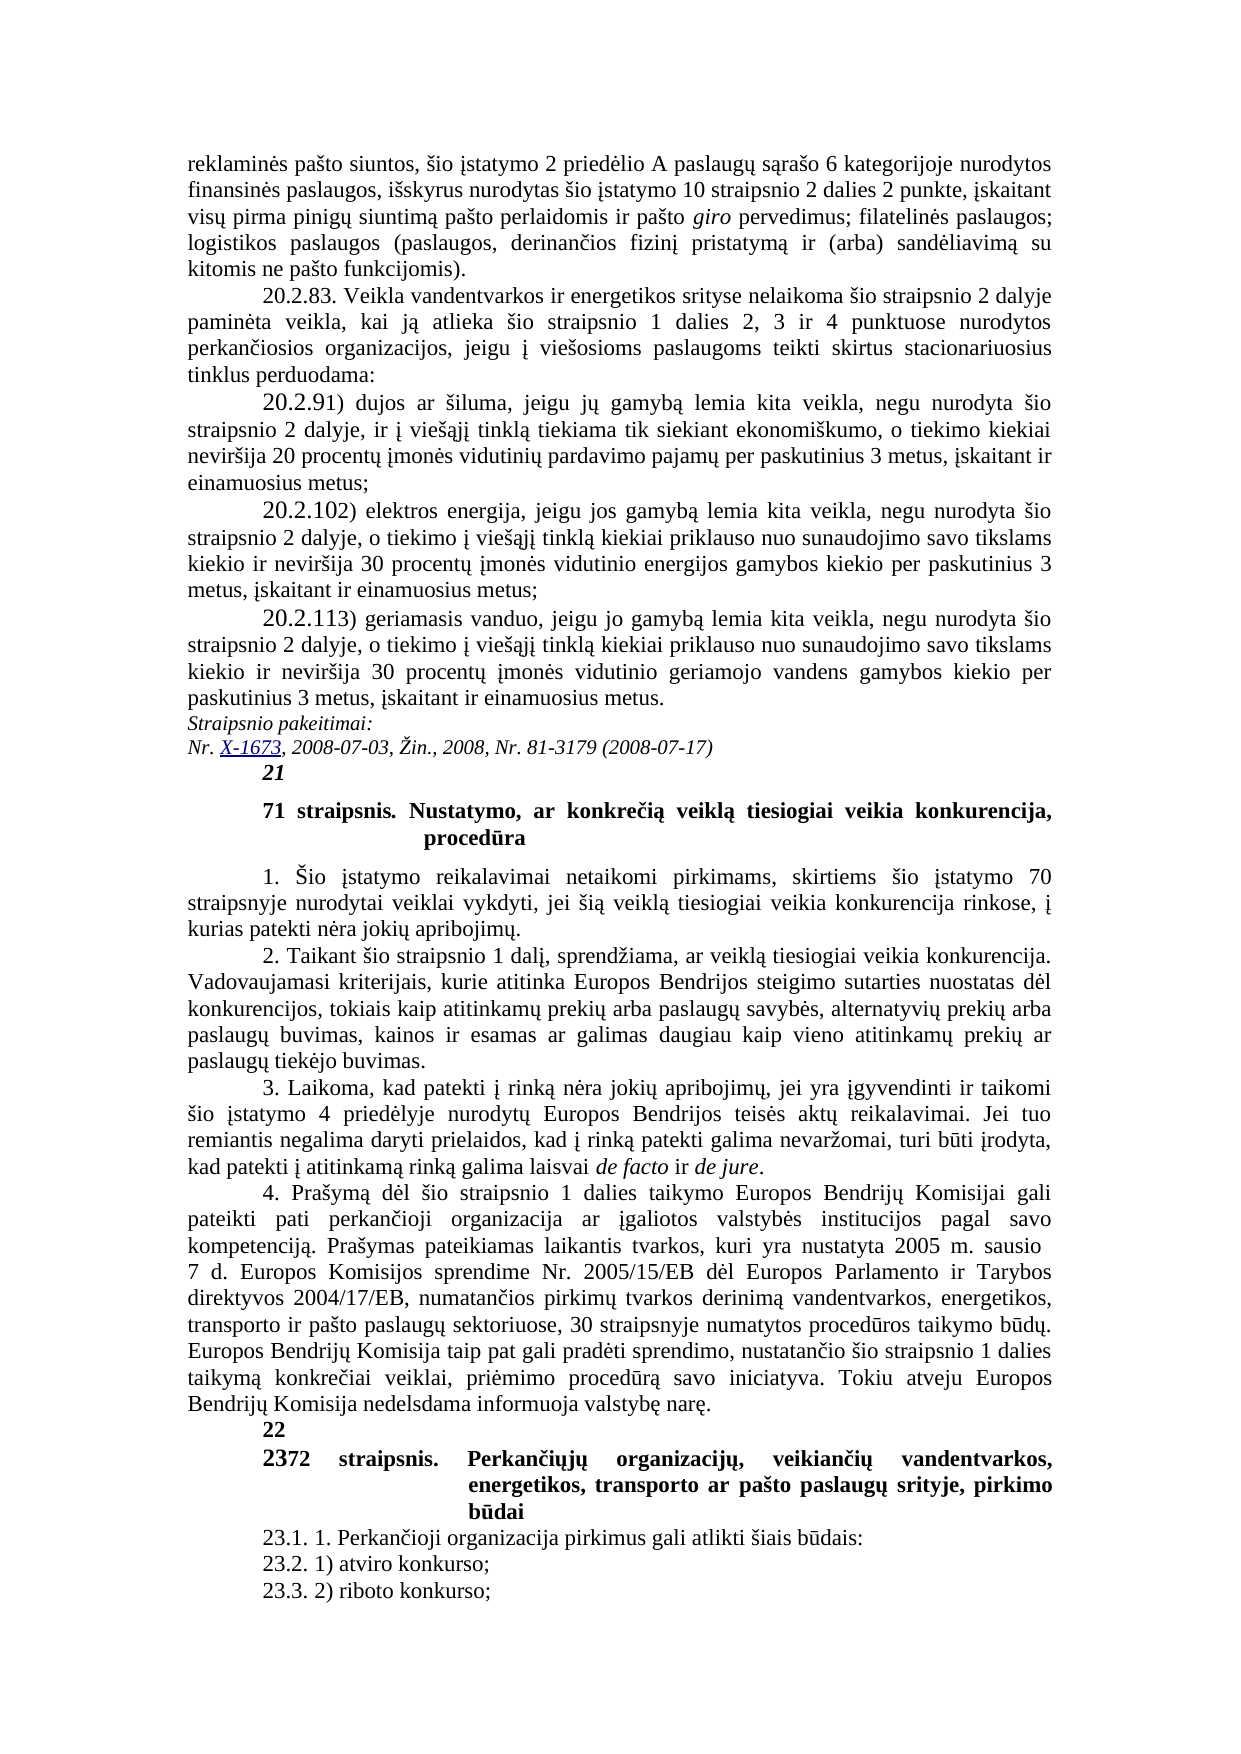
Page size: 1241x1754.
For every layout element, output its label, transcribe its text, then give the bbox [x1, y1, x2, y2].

subtitle 1) dujos ar šiluma, jeigu jų gamybą lemia kita veikla, negu nurodyta šio straipsnio 2 dalyje, ir į viešąjį tinklą tiekiama tik siekiant ekonomiškumo, o tiekimo kiekiai neviršija 20 procentų įmonės vidutinių pardavimo pajamų per paskutinius 3 metus, įskaitant ir einamuosius metus; [187, 387, 1053, 495]
text 3. Laikoma, kad patekti į rinką nėra jokių apribojimų, jei yra įgyvendinti ir taikomi šio įstatymo 4 priedėlyje nurodytų Europos Bendrijos teisės aktų reikalavimai. Jei tuo remiantis negalima daryti prielaidos, kad į rinką patekti galima nevaržomai, turi būti įrodyta, kad patekti į atitinkamą rinką galima laisvai de facto ir de jure. [187, 1074, 1053, 1179]
text Straipsnio pakeitimai: [187, 711, 1053, 735]
subtitle 72 straipsnis. Perkančiųjų organizacijų, veikiančių vandentvarkos, energetikos, transporto ar pašto paslaugų srityje, pirkimo būdai [262, 1443, 1053, 1524]
subtitle 2) riboto konkurso; [187, 1577, 1053, 1603]
subtitle 1) atviro konkurso; [187, 1550, 1053, 1577]
text Nr. X-1673, 2008-07-03, Žin., 2008, Nr. 81-3179 (2008-07-17) [187, 735, 1053, 759]
text 4. Prašymą dėl šio straipsnio 1 dalies taikymo Europos Bendrijų Komisijai gali pateikti pati perkančioji organizacija ar įgaliotos valstybės institucijos pagal savo kompetenciją. Prašymas pateikiamas laikantis tvarkos, kuri yra nustatyta 2005 m. sausio 7 d. Europos Komisijos sprendime Nr. 2005/15/EB dėl Europos Parlamento ir Tarybos direktyvos 2004/17/EB, numatančios pirkimų tvarkos derinimą vandentvarkos, energetikos, transporto ir pašto paslaugų sektoriuose, 30 straipsnyje numatytos procedūros taikymo būdų. Europos Bendrijų Komisija taip pat gali pradėti sprendimo, nustatančio šio straipsnio 1 dalies taikymą konkrečiai veiklai, priėmimo procedūrą savo iniciatyva. Tokiu atveju Europos Bendrijų Komisija nedelsdama informuoja valstybę narę. [187, 1179, 1053, 1416]
text 2. Taikant šio straipsnio 1 dalį, sprendžiama, ar veiklą tiesiogiai veikia konkurencija. Vadovaujamasi kriterijais, kurie atitinka Europos Bendrijos steigimo sutarties nuostatas dėl konkurencijos, tokiais kaip atitinkamų prekių arba paslaugų savybės, alternatyvių prekių arba paslaugų buvimas, kainos ir esamas ar galimas daugiau kaip vieno atitinkamų prekių ar paslaugų tiekėjo buvimas. [187, 942, 1053, 1074]
text 71 straipsnis. Nustatymo, ar konkrečią veiklą tiesiogiai veikia konkurencija, procedūra [262, 798, 1053, 850]
subtitle reklaminės pašto siuntos, šio įstatymo 2 priedėlio A paslaugų sąrašo 6 kategorijoje nurodytos finansinės paslaugos, išskyrus nurodytas šio įstatymo 10 straipsnio 2 dalies 2 punkte, įskaitant visų pirma pinigų siuntimą pašto perlaidomis ir pašto giro pervedimus; filatelinės paslaugos; logistikos paslaugos (paslaugos, derinančios fizinį pristatymą ir (arba) sandėliavimą su kitomis ne pašto funkcijomis). [187, 150, 1053, 282]
subtitle 3) geriamasis vanduo, jeigu jo gamybą lemia kita veikla, negu nurodyta šio straipsnio 2 dalyje, o tiekimo į viešąjį tinklą kiekiai priklauso nuo sunaudojimo savo tikslams kiekio ir neviršija 30 procentų įmonės vidutinio geriamojo vandens gamybos kiekio per paskutinius 3 metus, įskaitant ir einamuosius metus. [187, 603, 1053, 711]
subtitle 1. Perkančioji organizacija pirkimus gali atlikti šiais būdais: [187, 1524, 1053, 1550]
text 1. Šio įstatymo reikalavimai netaikomi pirkimams, skirtiems šio įstatymo 70 straipsnyje nurodytai veiklai vykdyti, jei šią veiklą tiesiogiai veikia konkurencija rinkose, į kurias patekti nėra jokių apribojimų. [187, 863, 1053, 942]
subtitle 3. Veikla vandentvarkos ir energetikos srityse nelaikoma šio straipsnio 2 dalyje paminėta veikla, kai ją atlieka šio straipsnio 1 dalies 2, 3 ir 4 punktuose nurodytos perkančiosios organizacijos, jeigu į viešosioms paslaugoms teikti skirtus stacionariuosius tinklus perduodama: [187, 282, 1053, 387]
subtitle 2) elektros energija, jeigu jos gamybą lemia kita veikla, negu nurodyta šio straipsnio 2 dalyje, o tiekimo į viešąjį tinklą kiekiai priklauso nuo sunaudojimo savo tikslams kiekio ir neviršija 30 procentų įmonės vidutinio energijos gamybos kiekio per paskutinius 3 metus, įskaitant ir einamuosius metus; [187, 495, 1053, 603]
